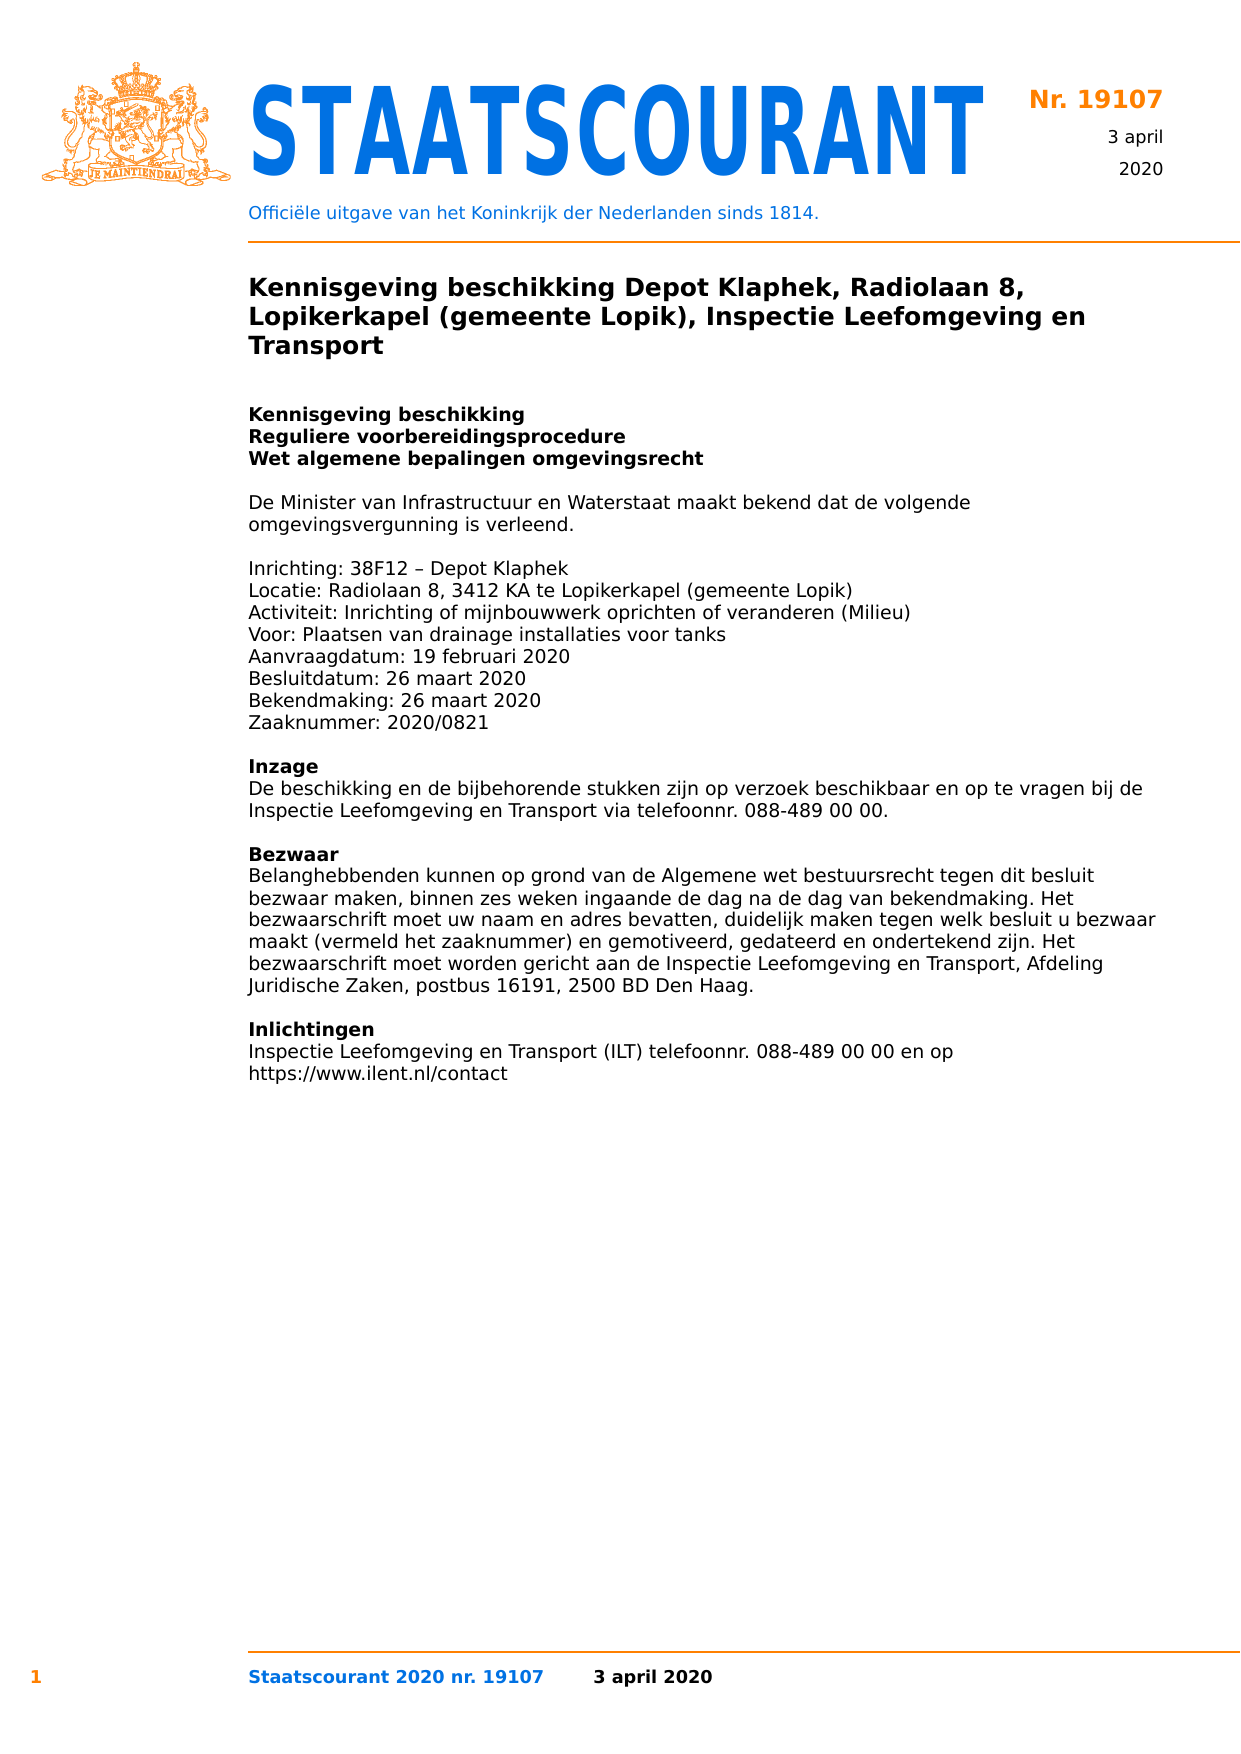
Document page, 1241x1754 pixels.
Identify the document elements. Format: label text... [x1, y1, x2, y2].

text Belanghebbenden kunnen op grond van de Algemene wet bestuursrecht tegen dit besluit bezwaar maken, binnen zes weken ingaande de dag na de dag van bekendmaking. Het bezwaarschrift moet uw naam en adres bevatten, duidelijk maken tegen welk besluit u bezwaar maakt (vermeld het zaaknummer) en gemotiveerd, gedateerd en ondertekend zijn. Het bezwaarschrift moet worden gericht aan de Inspectie Leefomgeving en Transport, Afdeling Juridische Zaken, postbus 16191, 2500 BD Den Haag. [248, 865, 1163, 997]
table_cell 3 april [998, 121, 1240, 153]
text Inspectie Leefomgeving en Transport (ILT) telefoonnr. 088-489 00 00 en op https://www.ilent.nl/contact [248, 1041, 1163, 1085]
table_header [25, 62, 248, 241]
text Reguliere voorbereidingsprocedure [248, 426, 1163, 448]
text Wet algemene bepalingen omgevingsrecht [248, 448, 1163, 470]
picture [41, 62, 231, 186]
text Inrichting: 38F12 – Depot Klaphek [248, 558, 1163, 580]
table_cell 2020 [998, 153, 1240, 203]
text Aanvraagdatum: 19 februari 2020 [248, 646, 1163, 668]
table_header Nr. 19107 [998, 62, 1240, 121]
table_header STAATSCOURANT [248, 62, 998, 203]
text De Minister van Infrastructuur en Waterstaat maakt bekend dat de volgende omgevingsvergunning is verleend. [248, 492, 1163, 536]
table_cell Officiële uitgave van het Koninkrijk der Nederlanden sinds 1814. [248, 203, 1240, 241]
subtitle Kennisgeving beschikking Depot Klaphek, Radiolaan 8, Lopikerkapel (gemeente Lopik), Inspectie Leefomgeving en Transport [248, 273, 1163, 361]
text Voor: Plaatsen van drainage installaties voor tanks [248, 624, 1163, 646]
text Activiteit: Inrichting of mijnbouwwerk oprichten of veranderen (Milieu) [248, 602, 1163, 624]
text Kennisgeving beschikking [248, 404, 1163, 426]
text Bekendmaking: 26 maart 2020 [248, 690, 1163, 712]
text Besluitdatum: 26 maart 2020 [248, 668, 1163, 690]
text Inzage [248, 756, 1163, 778]
text Inlichtingen [248, 1019, 1163, 1041]
text Zaaknummer: 2020/0821 [248, 712, 1163, 734]
text Locatie: Radiolaan 8, 3412 KA te Lopikerkapel (gemeente Lopik) [248, 580, 1163, 602]
text De beschikking en de bijbehorende stukken zijn op verzoek beschikbaar en op te vragen bij de Inspectie Leefomgeving en Transport via telefoonnr. 088-489 00 00. [248, 778, 1163, 822]
text Bezwaar [248, 843, 1163, 865]
